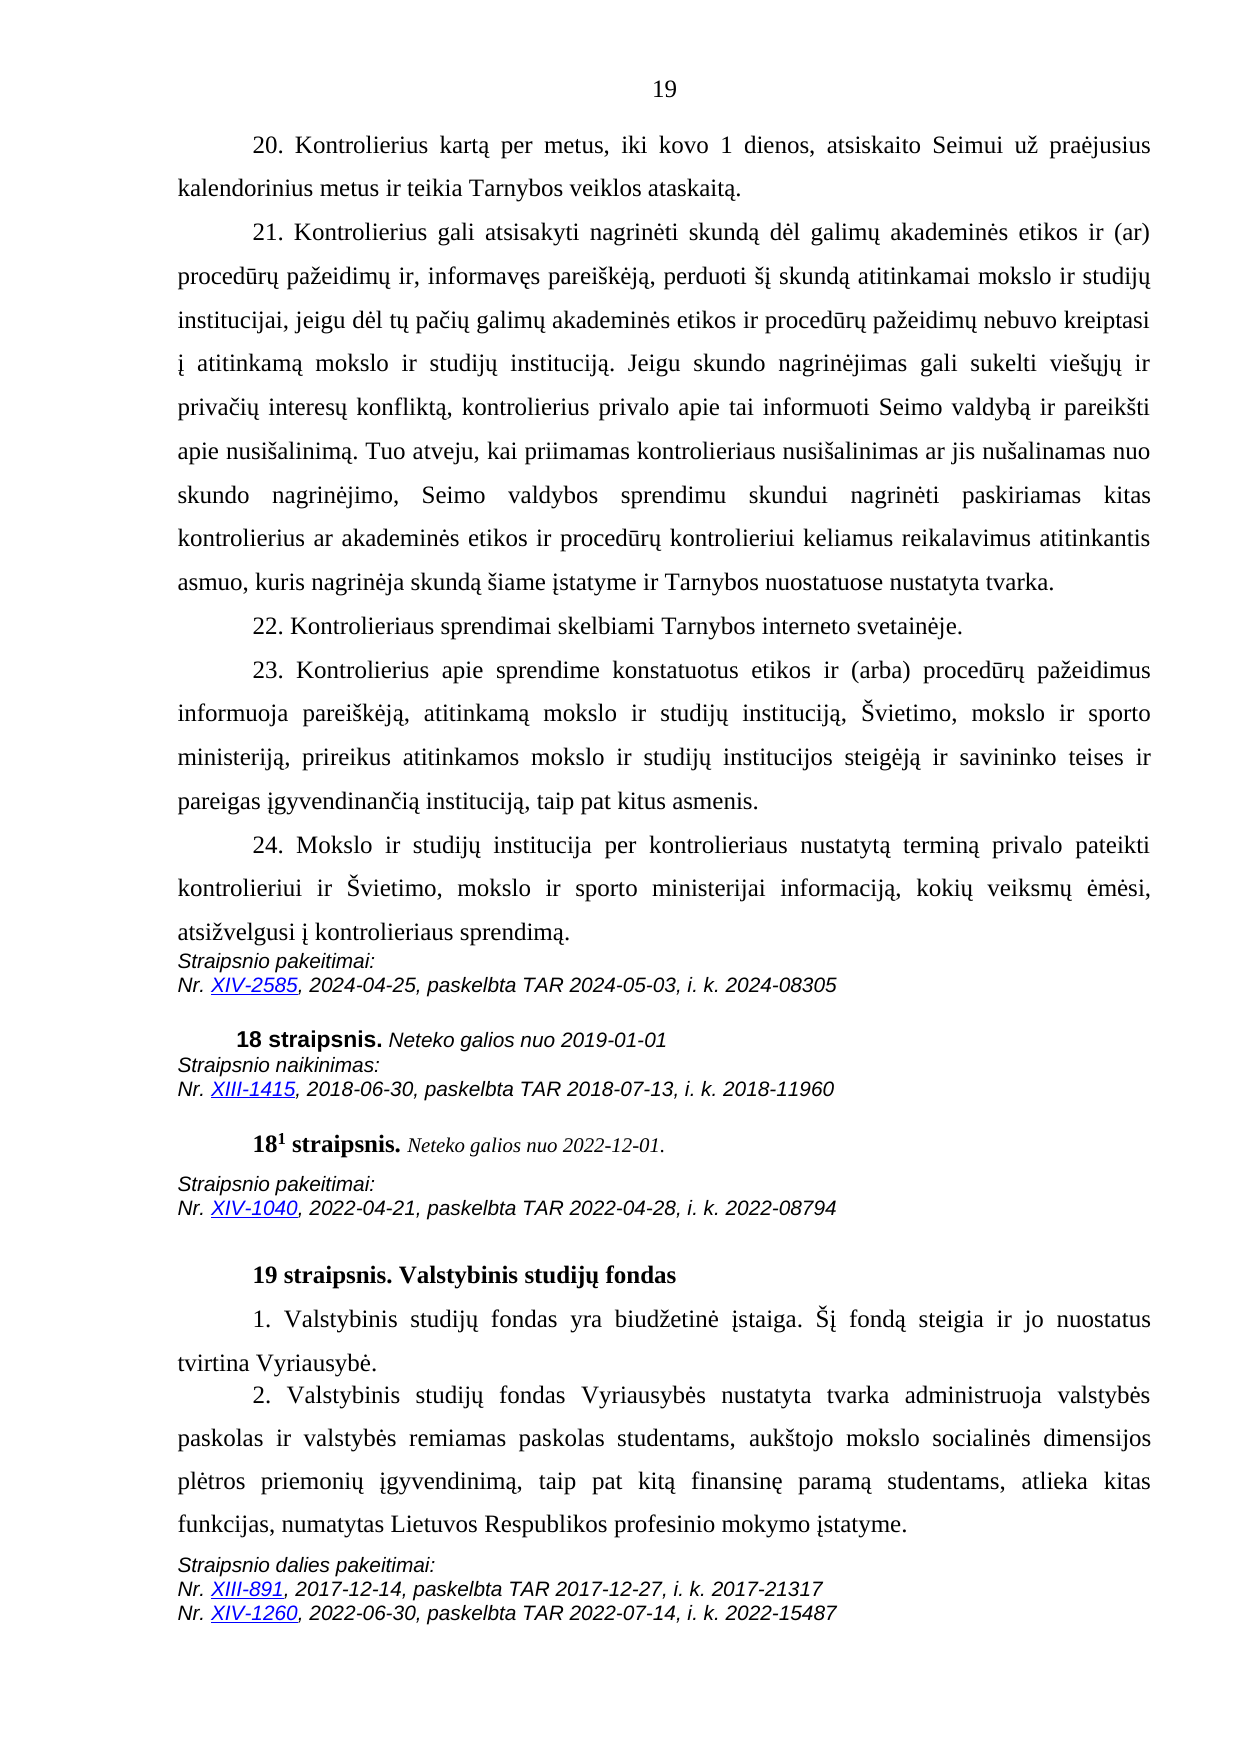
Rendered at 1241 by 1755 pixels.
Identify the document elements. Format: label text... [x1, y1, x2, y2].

text Nr. XIV-1260, 2022-06-30, paskelbta TAR 2022-07-14, i. k. 2022-15487 [177, 1601, 1152, 1624]
text 19 straipsnis. Valstybinis studijų fondas [177, 1249, 1152, 1293]
text 22. Kontrolieriaus sprendimai skelbiami Tarnybos interneto svetainėje. [177, 599, 1152, 643]
text Straipsnio pakeitimai: [177, 949, 1152, 973]
text 181 straipsnis. Neteko galios nuo 2022-12-01. [177, 1129, 1152, 1158]
text Straipsnio pakeitimai: [177, 1172, 1152, 1196]
text Straipsnio dalies pakeitimai: [177, 1553, 1152, 1577]
text 24. Mokslo ir studijų institucija per kontrolieriaus nustatytą terminą privalo pateikti kontrolieriui ir Švietimo, mokslo ir sporto ministerijai informaciją, kokių veiksmų ėmėsi, atsižvelgusi į kontrolieriaus sprendimą. [177, 818, 1152, 949]
text 18 straipsnis. Neteko galios nuo 2019-01-01 [177, 1026, 1152, 1052]
text Straipsnio naikinimas: [177, 1052, 1152, 1076]
text 20. Kontrolierius kartą per metus, iki kovo 1 dienos, atsiskaito Seimui už praėjusius kalendorinius metus ir teikia Tarnybos veiklos ataskaitą. [177, 118, 1152, 206]
text Nr. XIV-2585, 2024-04-25, paskelbta TAR 2024-05-03, i. k. 2024-08305 [177, 973, 1152, 997]
text Nr. XIV-1040, 2022-04-21, paskelbta TAR 2022-04-28, i. k. 2022-08794 [177, 1196, 1152, 1220]
text 21. Kontrolierius gali atsisakyti nagrinėti skundą dėl galimų akademinės etikos ir (ar) procedūrų pažeidimų ir, informavęs pareiškėją, perduoti šį skundą atitinkamai mokslo ir studijų institucijai, jeigu dėl tų pačių galimų akademinės etikos ir procedūrų pažeidimų nebuvo kreiptasi į atitinkamą mokslo ir studijų instituciją. Jeigu skundo nagrinėjimas gali sukelti viešųjų ir privačių interesų konfliktą, kontrolierius privalo apie tai informuoti Seimo valdybą ir pareikšti apie nusišalinimą. Tuo atveju, kai priimamas kontrolieriaus nusišalinimas ar jis nušalinamas nuo skundo nagrinėjimo, Seimo valdybos sprendimu skundui nagrinėti paskiriamas kitas kontrolierius ar akademinės etikos ir procedūrų kontrolieriui keliamus reikalavimus atitinkantis asmuo, kuris nagrinėja skundą šiame įstatyme ir Tarnybos nuostatuose nustatyta tvarka. [177, 206, 1152, 599]
text 1. Valstybinis studijų fondas yra biudžetinė įstaiga. Šį fondą steigia ir jo nuostatus tvirtina Vyriausybė. [177, 1293, 1152, 1380]
text 2. Valstybinis studijų fondas Vyriausybės nustatyta tvarka administruoja valstybės paskolas ir valstybės remiamas paskolas studentams, aukštojo mokslo socialinės dimensijos plėtros priemonių įgyvendinimą, taip pat kitą finansinę paramą studentams, atlieka kitas funkcijas, numatytas Lietuvos Respublikos profesinio mokymo įstatyme. [177, 1380, 1152, 1538]
text 23. Kontrolierius apie sprendime konstatuotus etikos ir (arba) procedūrų pažeidimus informuoja pareiškėją, atitinkamą mokslo ir studijų instituciją, Švietimo, mokslo ir sporto ministeriją, prireikus atitinkamos mokslo ir studijų institucijos steigėją ir savininko teises ir pareigas įgyvendinančią instituciją, taip pat kitus asmenis. [177, 643, 1152, 818]
text Nr. XIII-1415, 2018-06-30, paskelbta TAR 2018-07-13, i. k. 2018-11960 [177, 1076, 1152, 1100]
text Nr. XIII-891, 2017-12-14, paskelbta TAR 2017-12-27, i. k. 2017-21317 [177, 1577, 1152, 1601]
